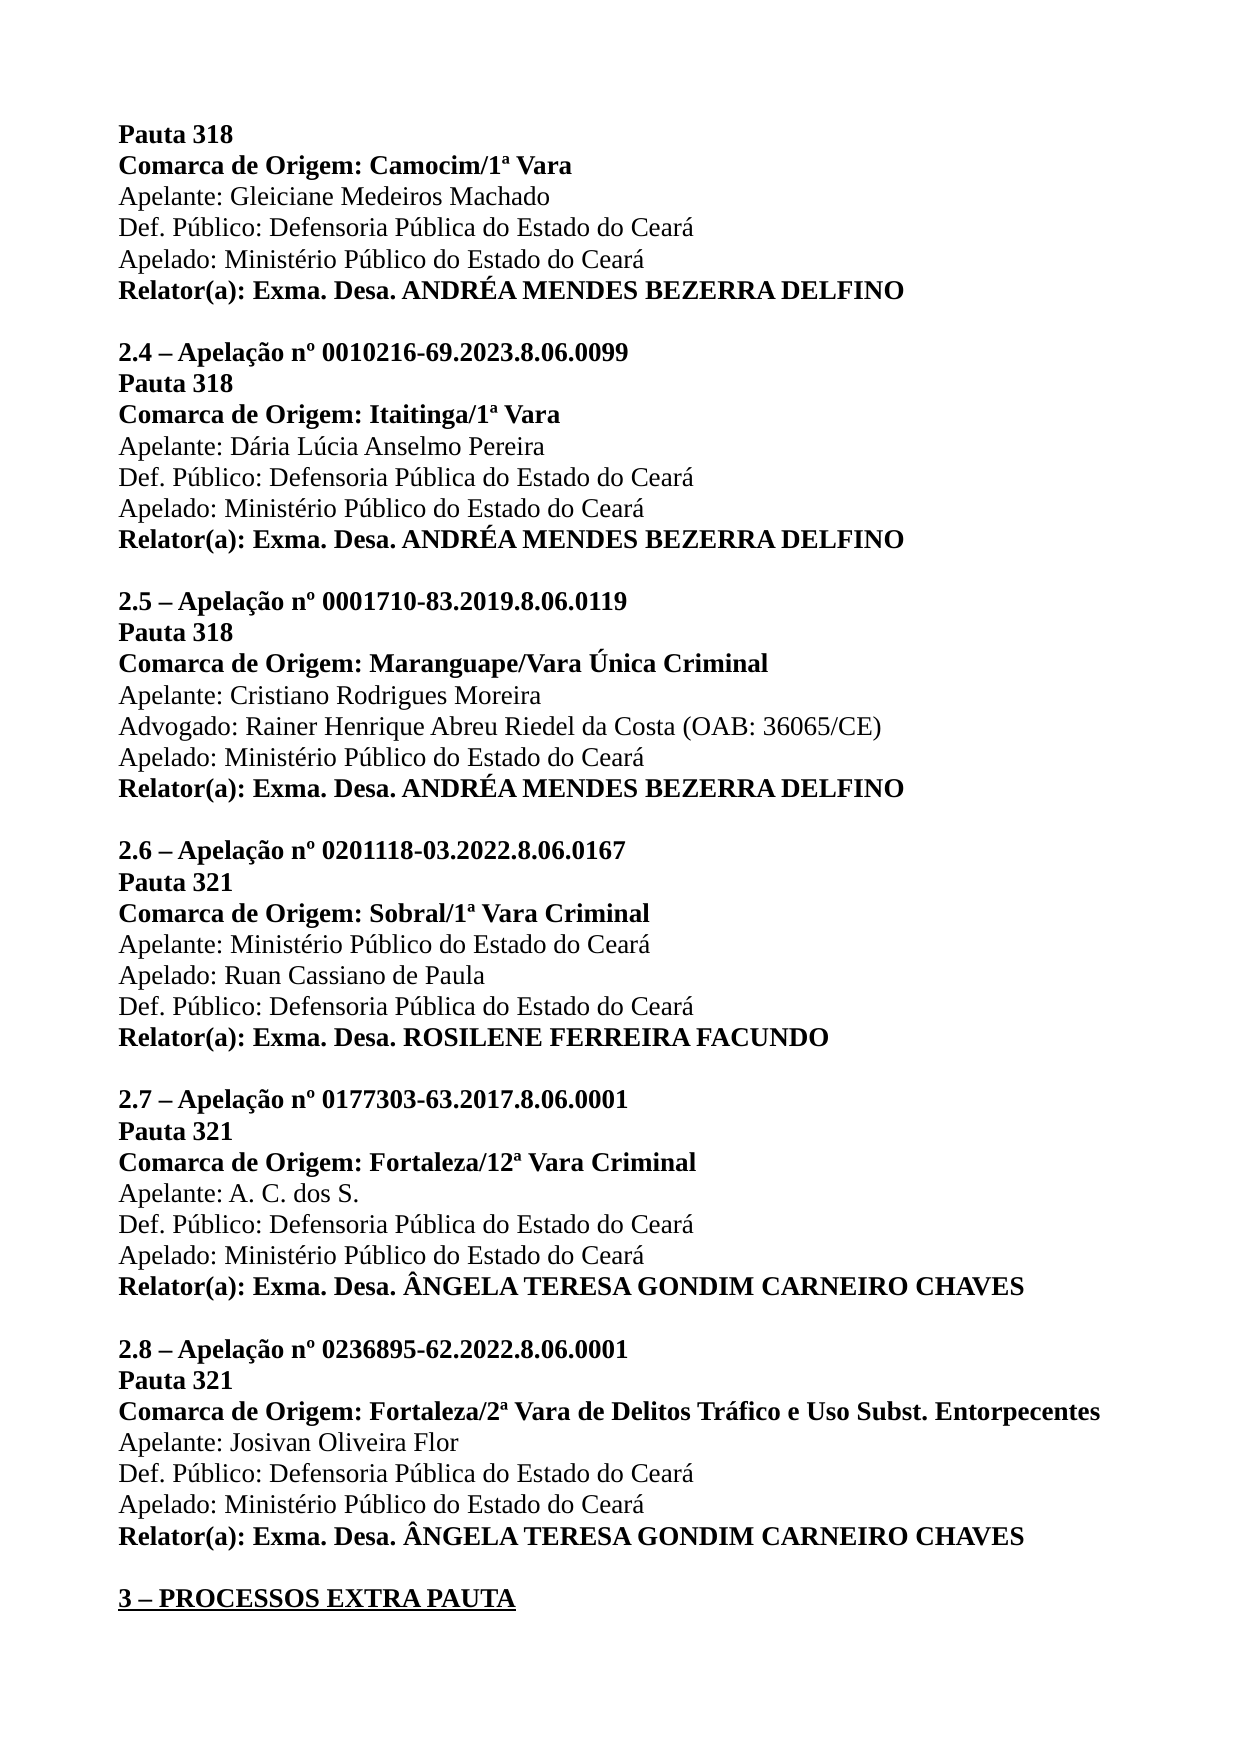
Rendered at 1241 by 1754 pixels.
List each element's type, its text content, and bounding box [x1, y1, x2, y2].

text 2.5 – Apelação nº 0001710-83.2019.8.06.0119 [118, 585, 1122, 616]
text Relator(a): Exma. Desa. ÂNGELA TERESA GONDIM CARNEIRO CHAVES [118, 1271, 1122, 1302]
text Comarca de Origem: Camocim/1ª Vara [118, 149, 1122, 180]
text Apelante: Dária Lúcia Anselmo Pereira [118, 429, 1122, 461]
text Pauta 318 [118, 367, 1122, 398]
text Comarca de Origem: Fortaleza/12ª Vara Criminal [118, 1146, 1122, 1177]
text Relator(a): Exma. Desa. ROSILENE FERREIRA FACUNDO [118, 1021, 1122, 1052]
text Def. Público: Defensoria Pública do Estado do Ceará [118, 212, 1122, 243]
text Comarca de Origem: Fortaleza/2ª Vara de Delitos Tráfico e Uso Subst. Entorpecentes [118, 1395, 1122, 1426]
text Relator(a): Exma. Desa. ANDRÉA MENDES BEZERRA DELFINO [118, 772, 1122, 803]
text Apelado: Ministério Público do Estado do Ceará [118, 741, 1122, 772]
text 2.7 – Apelação nº 0177303-63.2017.8.06.0001 [118, 1084, 1122, 1115]
text Apelado: Ministério Público do Estado do Ceará [118, 1239, 1122, 1271]
text 2.8 – Apelação nº 0236895-62.2022.8.06.0001 [118, 1333, 1122, 1364]
text Relator(a): Exma. Desa. ANDRÉA MENDES BEZERRA DELFINO [118, 274, 1122, 305]
text 2.4 – Apelação nº 0010216-69.2023.8.06.0099 [118, 336, 1122, 367]
text Apelante: A. C. dos S. [118, 1177, 1122, 1208]
text Apelado: Ministério Público do Estado do Ceará [118, 1488, 1122, 1520]
text Def. Público: Defensoria Pública do Estado do Ceará [118, 461, 1122, 492]
text Apelante: Gleiciane Medeiros Machado [118, 180, 1122, 212]
text Apelante: Ministério Público do Estado do Ceará [118, 928, 1122, 959]
text 2.6 – Apelação nº 0201118-03.2022.8.06.0167 [118, 834, 1122, 866]
text Apelado: Ruan Cassiano de Paula [118, 959, 1122, 990]
text Apelante: Cristiano Rodrigues Moreira [118, 679, 1122, 710]
text Pauta 321 [118, 1115, 1122, 1146]
text 3 – PROCESSOS EXTRA PAUTA [118, 1582, 1122, 1613]
text Comarca de Origem: Itaitinga/1ª Vara [118, 398, 1122, 429]
text Pauta 321 [118, 1364, 1122, 1395]
text Advogado: Rainer Henrique Abreu Riedel da Costa (OAB: 36065/CE) [118, 710, 1122, 741]
text Pauta 318 [118, 118, 1122, 149]
text Relator(a): Exma. Desa. ANDRÉA MENDES BEZERRA DELFINO [118, 523, 1122, 554]
text Comarca de Origem: Maranguape/Vara Única Criminal [118, 648, 1122, 679]
text Comarca de Origem: Sobral/1ª Vara Criminal [118, 897, 1122, 928]
text Relator(a): Exma. Desa. ÂNGELA TERESA GONDIM CARNEIRO CHAVES [118, 1520, 1122, 1551]
text Def. Público: Defensoria Pública do Estado do Ceará [118, 1208, 1122, 1239]
text Apelado: Ministério Público do Estado do Ceará [118, 492, 1122, 523]
text Def. Público: Defensoria Pública do Estado do Ceará [118, 1457, 1122, 1488]
text Apelante: Josivan Oliveira Flor [118, 1426, 1122, 1457]
text Pauta 321 [118, 866, 1122, 897]
text Def. Público: Defensoria Pública do Estado do Ceará [118, 990, 1122, 1021]
text Pauta 318 [118, 616, 1122, 648]
text Apelado: Ministério Público do Estado do Ceará [118, 243, 1122, 274]
